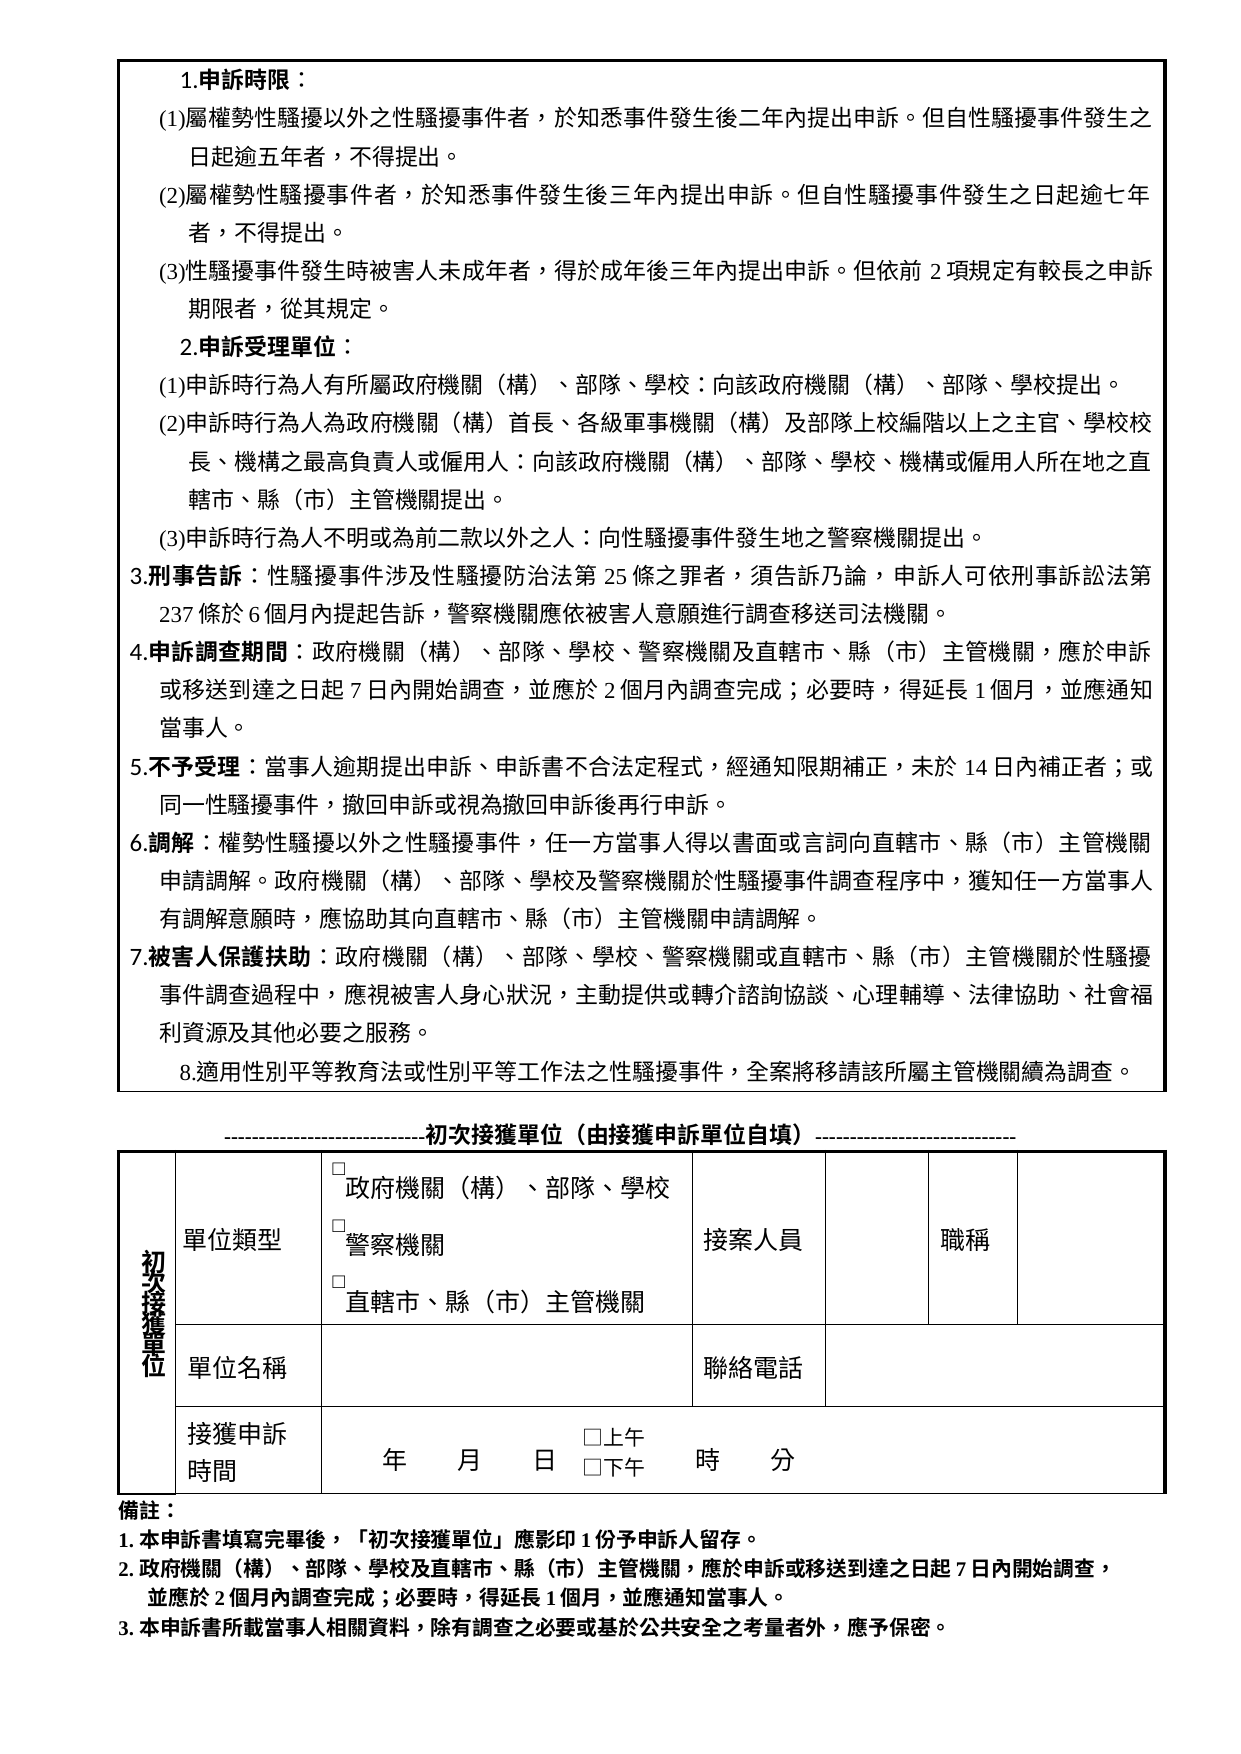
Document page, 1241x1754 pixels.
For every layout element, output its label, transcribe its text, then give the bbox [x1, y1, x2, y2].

table_header [1018, 1153, 1163, 1323]
table_cell 單位名稱 [176, 1325, 321, 1406]
table_header 職稱 [929, 1153, 1017, 1323]
table_cell 接獲申訴 時間 [176, 1407, 321, 1493]
list 本申訴書所載當事人相關資料，除有調查之必要或基於公共安全之考量者外，應予保密。 [118, 1612, 1122, 1642]
table_header □政府機關（構）、部隊、學校 □警察機關 □直轄市、縣（市）主管機關 [322, 1153, 692, 1323]
text 備註： [118, 1495, 1122, 1524]
table_header [826, 1153, 928, 1323]
table_header 初次接獲單位 [120, 1153, 175, 1493]
table_header 單位類型 [176, 1153, 321, 1323]
list 政府機關（構）、部隊、學校及直轄市、縣（市）主管機關，應於申訴或移送到達之日起7日內開始調查，並應於2個月內調查完成；必要時，得延長1個月，並應通知當事人。 [118, 1553, 1122, 1612]
table_cell 聯絡電話 [693, 1325, 825, 1406]
table_header 接案人員 [693, 1153, 825, 1323]
table_cell [322, 1325, 692, 1406]
text -----------------------------初次接獲單位（由接獲申訴單位自填）----------------------------- [118, 1117, 1122, 1150]
table_cell [826, 1325, 1163, 1406]
table_header 申訴時限： 屬權勢性騷擾以外之性騷擾事件者，於知悉事件發生後二年內提出申訴。但自性騷擾事件發生之日起逾五年者，不得提出。 屬權勢性騷擾事件者，於知悉事件發生後三年內提出申訴。但自性騷擾事件發生之日起逾七年者，不得提出。 性騷擾事件發生時被害人未成年者，得於成年後三年內提出申訴。但依前2項規定有較長之申訴期限者，從其規定。 申訴受理單位： 申訴時行為人有所屬政府機關（構）、部隊、學校：向該政府機關（構）、部隊、學校提出。 申訴時行為人為政府機關（構）首長、各級軍事機關（構）及部隊上校編階以上之主官、學校校長、機構之最高負責人或僱用人：向該政府機關（構）、部隊、學校、機構或僱用人所在地之直轄市、縣（市）主管機關提出。 申訴時行為人不明或為前二款以外之人：向性騷擾事件發生地之警察機關提出。 刑事告訴：性騷擾事件涉及性騷擾防治法第25條之罪者，須告訴乃論，申訴人可依刑事訴訟法第237條於6個月內提起告訴，警察機關應依被害人意願進行調查移送司法機關。 申訴調查期間：政府機關（構）、部隊、學校、警察機關及直轄市、縣（市）主管機關，應於申訴或移送到達之日起7日內開始調查，並應於2個月內調查完成；必要時，得延長1個月，並應通知當事人。 不予受理：當事人逾期提出申訴、申訴書不合法定程式，經通知限期補正，未於14日內補正者；或同一性騷擾事件，撤回申訴或視為撤回申訴後再行申訴。 調解：權勢性騷擾以外之性騷擾事件，任一方當事人得以書面或言詞向直轄市、縣（市）主管機關申請調解。政府機關（構）、部隊、學校及警察機關於性騷擾事件調查程序中，獲知任一方當事人有調解意願時，應協助其向直轄市、縣（市）主管機關申請調解。 被害人保護扶助：政府機關（構）、部隊、學校、警察機關或直轄市、縣（市）主管機關於性騷擾事件調查過程中，應視被害人身心狀況，主動提供或轉介諮詢協談、心理輔導、法律協助、社會福利資源及其他必要之服務。 適用性別平等教育法或性別平等工作法之性騷擾事件，全案將移請該所屬主管機關續為調查。 [120, 62, 1163, 1091]
table_cell 年 月 日 □上午□下午 時 分 [322, 1407, 1163, 1493]
list 本申訴書填寫完畢後，「初次接獲單位」應影印1份予申訴人留存。 [118, 1524, 1122, 1553]
